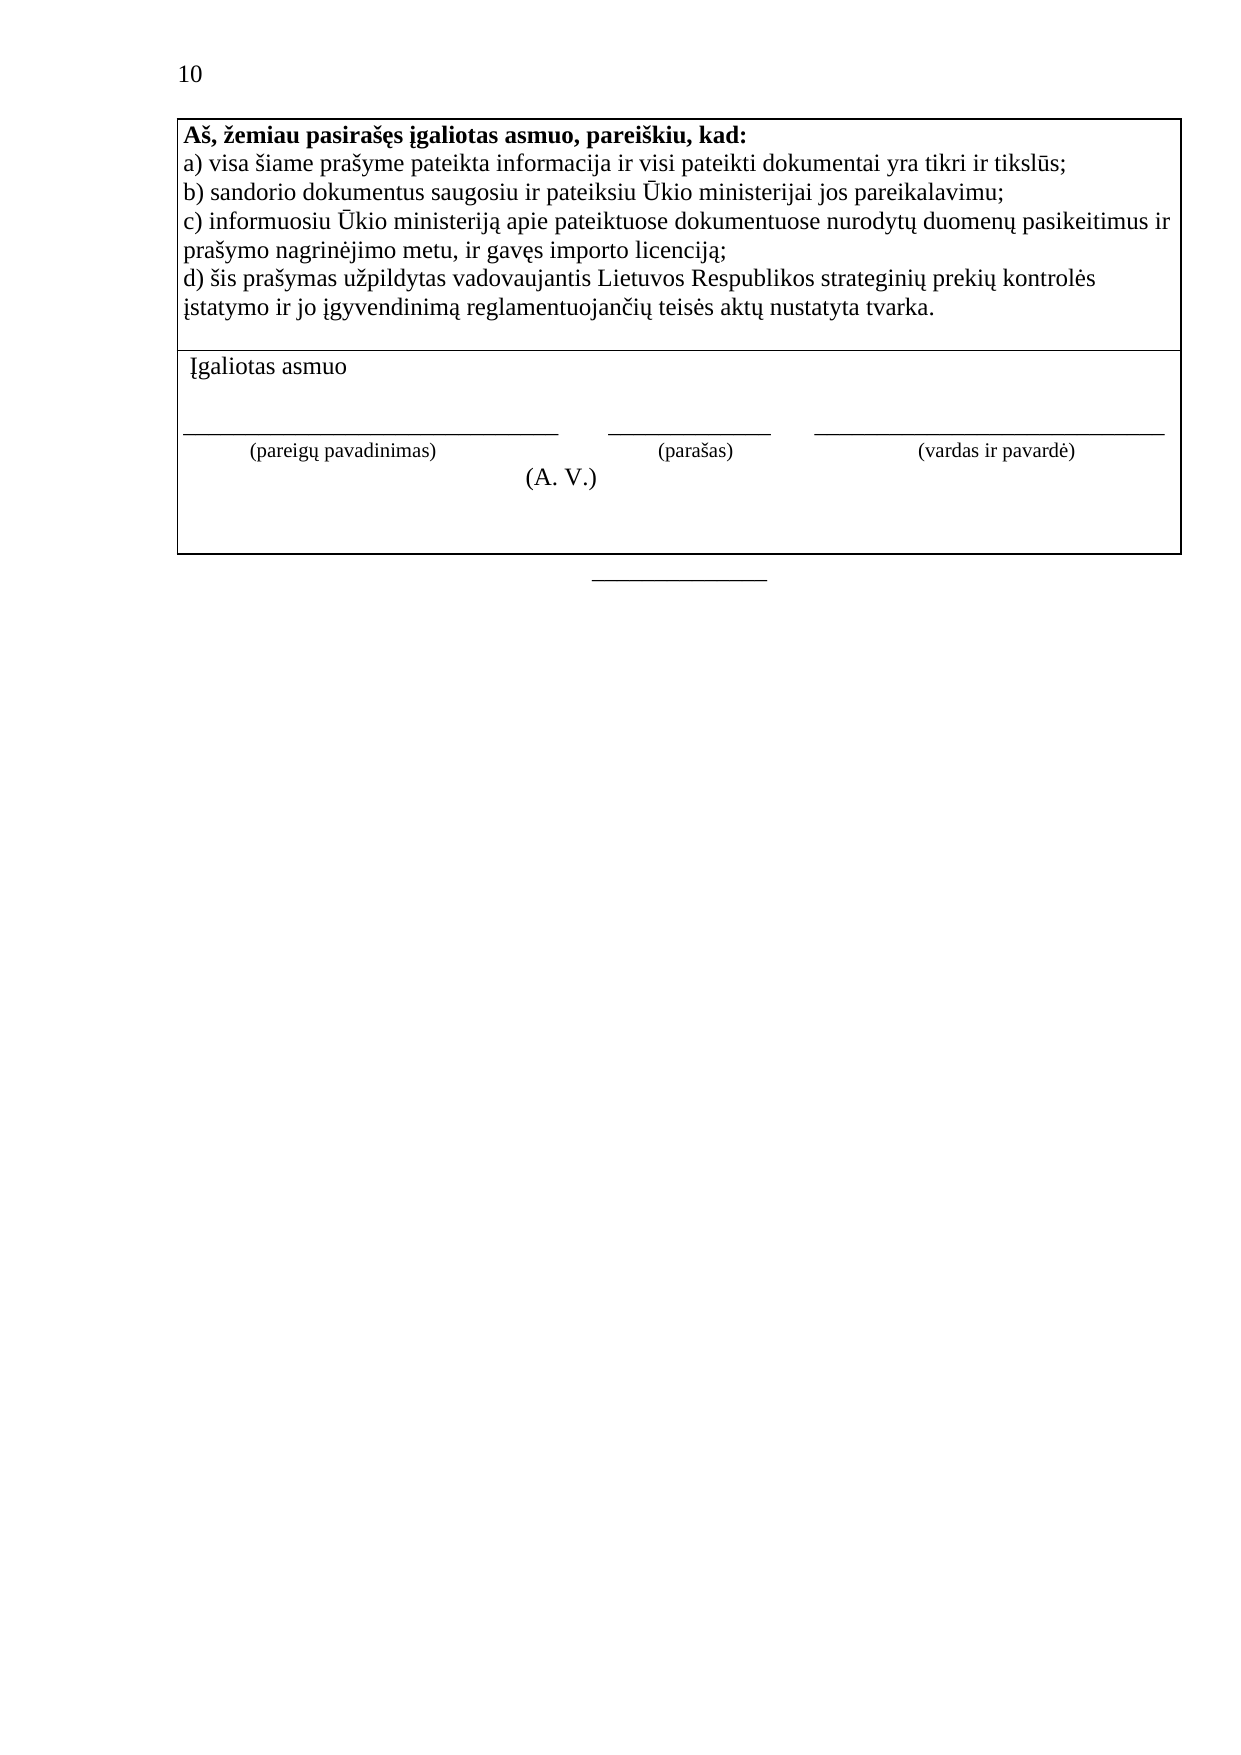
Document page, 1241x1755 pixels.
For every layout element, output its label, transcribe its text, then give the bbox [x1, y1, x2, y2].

table_cell Aš, žemiau pasirašęs įgaliotas asmuo, pareiškiu, kad: a) visa šiame prašyme pateikta informacija ir visi pateikti dokumentai yra tikri ir tikslūs; b) sandorio dokumentus saugosiu ir pateiksiu Ūkio ministerijai jos pareikalavimu; c) informuosiu Ūkio ministeriją apie pateiktuose dokumentuose nurodytų duomenų pasikeitimus ir prašymo nagrinėjimo metu, ir gavęs importo licenciją; d) šis prašymas užpildytas vadovaujantis Lietuvos Respublikos strateginių prekių kontrolės įstatymo ir jo įgyvendinimą reglamentuojančių teisės aktų nustatyta tvarka. [178, 120, 1180, 350]
text ______________ [177, 555, 1181, 583]
table_cell Įgaliotas asmuo ______________________________ _____________ ____________________________ (pareigų pavadinimas) (parašas) (vardas ir pavardė) (A. V.) [178, 351, 1180, 553]
